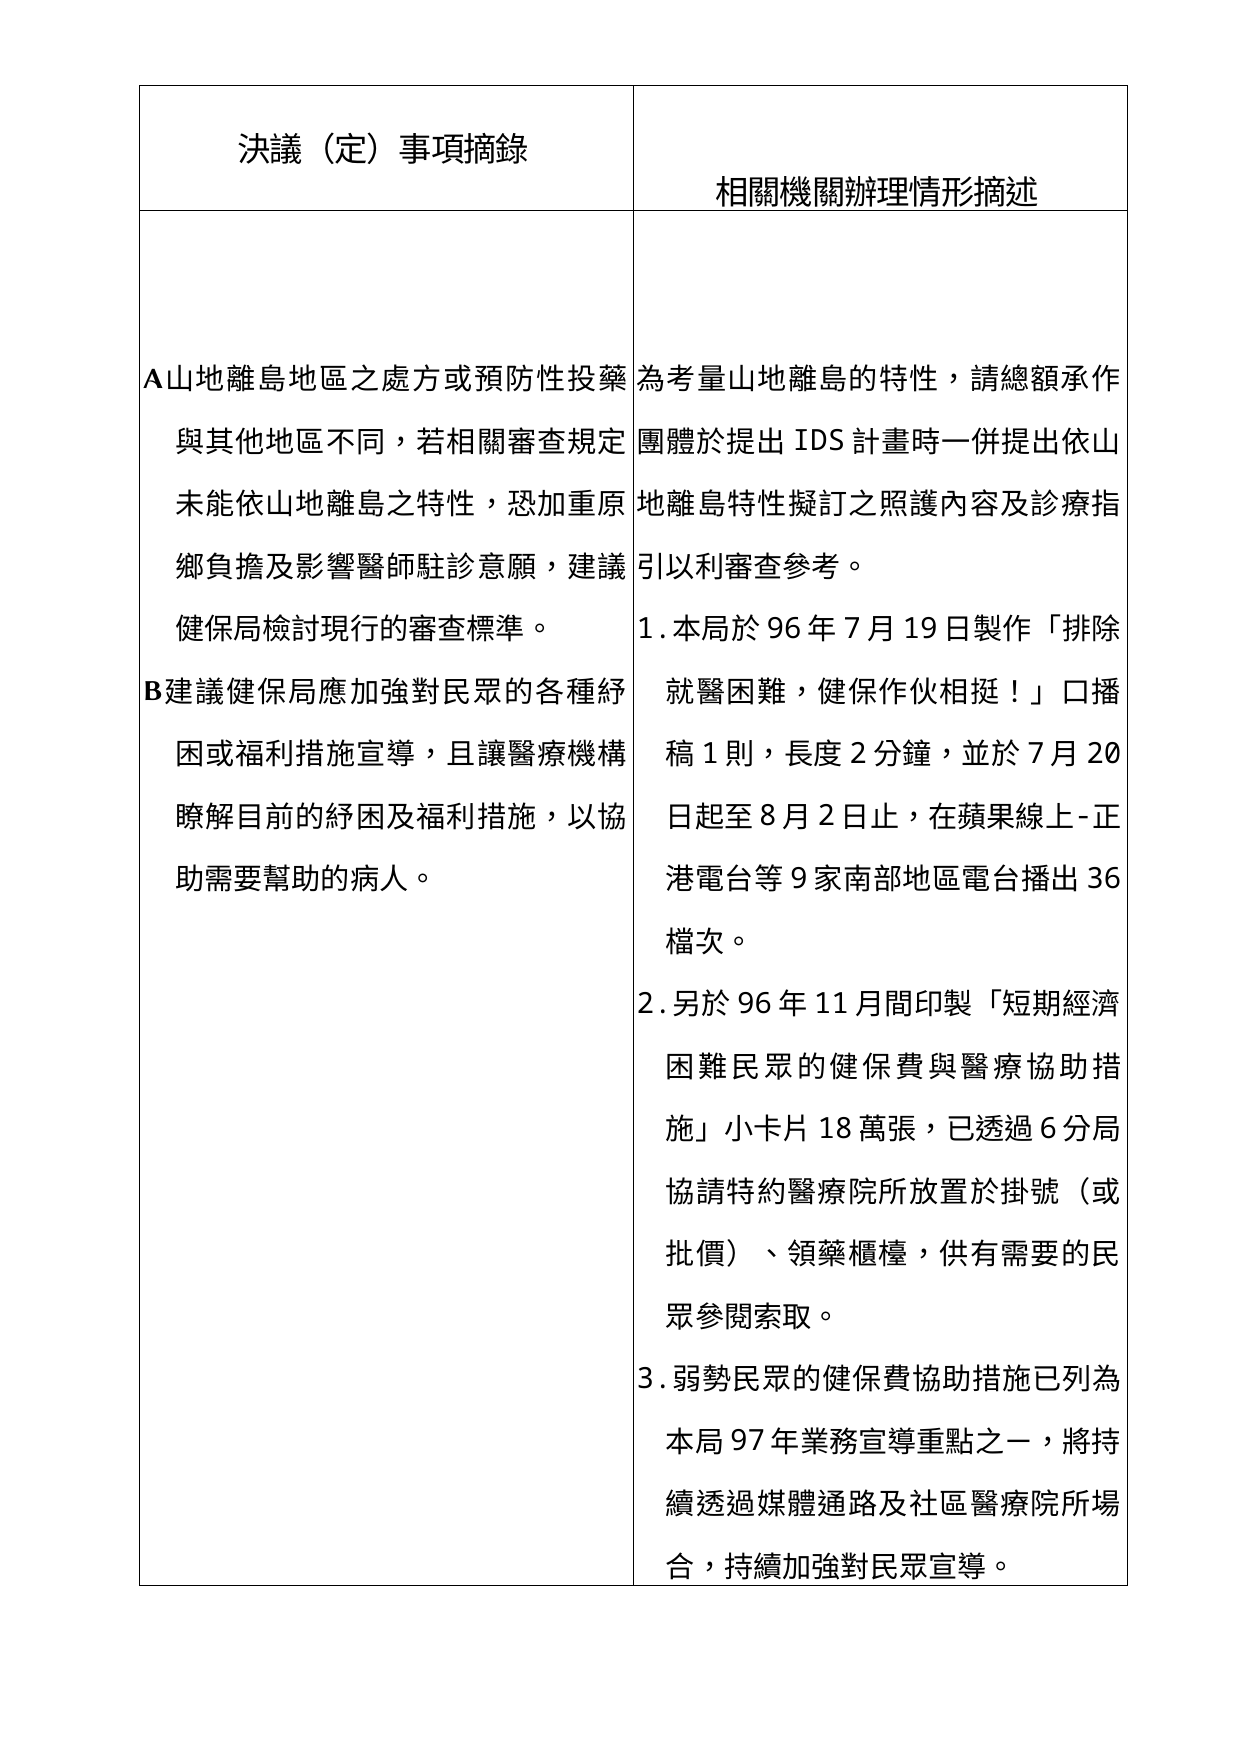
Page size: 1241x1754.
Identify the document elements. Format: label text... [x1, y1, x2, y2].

table_cell 為考量山地離島的特性，請總額承作團體於提出IDS計畫時一併提出依山地離島特性擬訂之照護內容及診療指引以利審查參考。 1.本局於96年7月19日製作「排除就醫困難，健保作伙相挺！」口播稿1則，長度2分鐘，並於7月20日起至8月2日止，在蘋果線上-正港電台等9家南部地區電台播出36檔次。 2.另於96年11月間印製「短期經濟困難民眾的健保費與醫療協助措施」小卡片18萬張，已透過6分局協請特約醫療院所放置於掛號（或批價）、領藥櫃檯，供有需要的民眾參閱索取。 3.弱勢民眾的健保費協助措施已列為本局97年業務宣導重點之ㄧ，將持續透過媒體通路及社區醫療院所場合，持續加強對民眾宣導。 [634, 211, 1127, 1585]
table_header 相關機關辦理情形摘述 [634, 86, 1127, 210]
table_header 決議（定）事項摘錄 [140, 86, 633, 210]
table_cell 山地離島地區之處方或預防性投藥與其他地區不同，若相關審查規定未能依山地離島之特性，恐加重原鄉負擔及影響醫師駐診意願，建議健保局檢討現行的審查標準。 建議健保局應加強對民眾的各種紓困或福利措施宣導，且讓醫療機構瞭解目前的紓困及福利措施，以協助需要幫助的病人。 [140, 211, 633, 1585]
